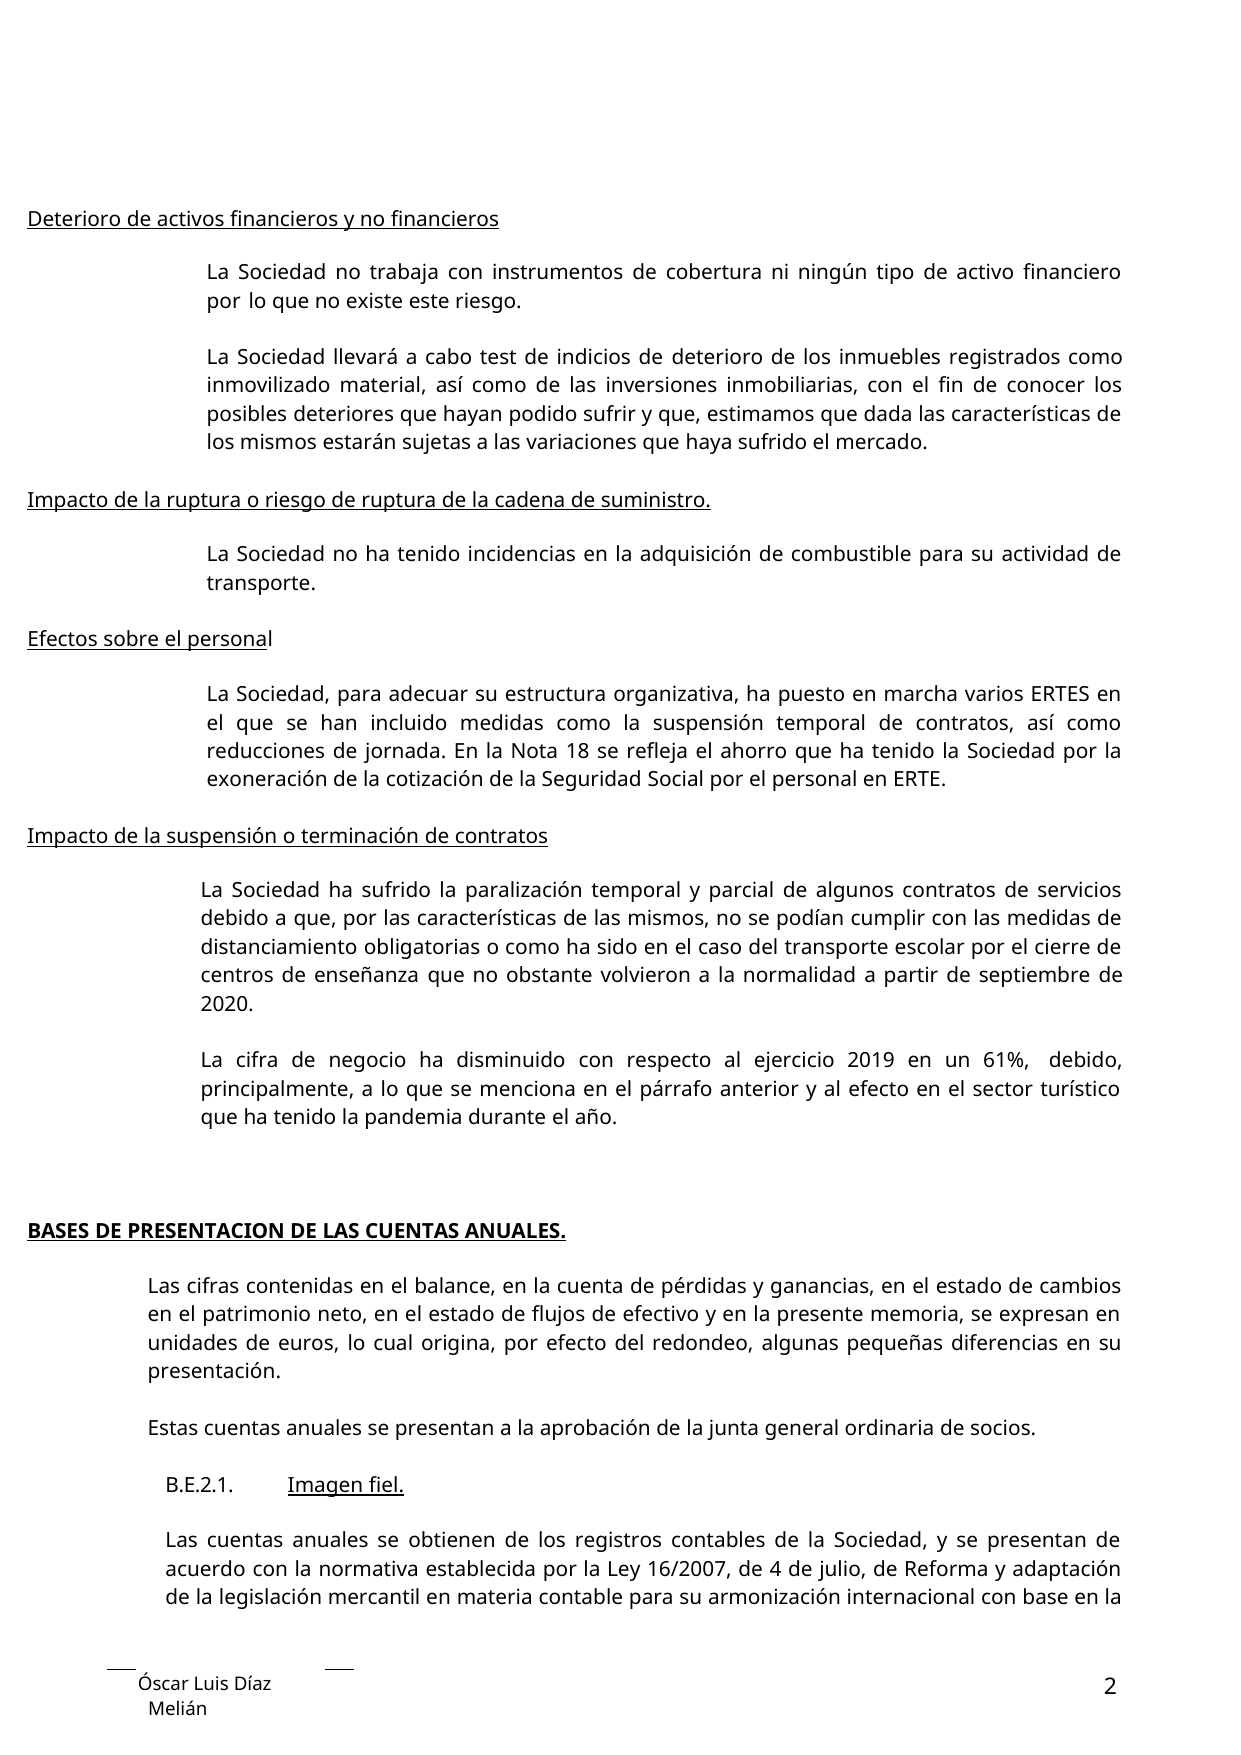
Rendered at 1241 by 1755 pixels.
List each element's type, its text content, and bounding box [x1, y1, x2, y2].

text Las cifras contenidas en el balance, en la cuenta de pérdidas y ganancias, en el estado de cambios en el patrimonio neto, en el estado de flujos de efectivo y en la presente memoria, se expresan en unidades de euros, lo cual origina, por efecto del redondeo, algunas pequeñas diferencias en su presentación. [147, 1271, 1122, 1385]
text La Sociedad no trabaja con instrumentos de cobertura ni ningún tipo de activo financiero por lo que no existe este riesgo. [206, 257, 1122, 314]
list Impacto de la suspensión o terminación de contratos [0, 821, 1230, 850]
text La Sociedad llevará a cabo test de indicios de deterioro de los inmuebles registrados como inmovilizado material, así como de las inversiones inmobiliarias, con el fin de conocer los posibles deteriores que hayan podido sufrir y que, estimamos que dada las características de los mismos estarán sujetas a las variaciones que haya sufrido el mercado. [206, 342, 1123, 456]
list Imagen fiel. [165, 1470, 1230, 1499]
text La Sociedad ha sufrido la paralización temporal y parcial de algunos contratos de servicios debido a que, por las características de las mismos, no se podían cumplir con las medidas de distanciamiento obligatorias o como ha sido en el caso del transporte escolar por el cierre de centros de enseñanza que no obstante volvieron a la normalidad a partir de septiembre de 2020. [200, 875, 1123, 1017]
list Efectos sobre el personal [0, 624, 1230, 653]
text Las cuentas anuales se obtienen de los registros contables de la Sociedad, y se presentan de acuerdo con la normativa establecida por la Ley 16/2007, de 4 de julio, de Reforma y adaptación de la legislación mercantil en materia contable para su armonización internacional con base en la [165, 1526, 1123, 1611]
text Estas cuentas anuales se presentan a la aprobación de la junta general ordinaria de socios. [147, 1413, 1230, 1442]
text La Sociedad, para adecuar su estructura organizativa, ha puesto en marcha varios ERTES en el que se han incluido medidas como la suspensión temporal de contratos, así como reducciones de jornada. En la Nota 18 se refleja el ahorro que ha tenido la Sociedad por la exoneración de la cotización de la Seguridad Social por el personal en ERTE. [206, 679, 1123, 793]
text La Sociedad no ha tenido incidencias en la adquisición de combustible para su actividad de transporte. [206, 539, 1122, 596]
list Deterioro de activos financieros y no financieros [0, 204, 1230, 232]
list BASES DE PRESENTACION DE LAS CUENTAS ANUALES. [0, 1216, 1230, 1244]
text La cifra de negocio ha disminuido con respecto al ejercicio 2019 en un 61%, debido, principalmente, a lo que se menciona en el párrafo anterior y al efecto en el sector turístico que ha tenido la pandemia durante el año. [200, 1046, 1123, 1131]
list Impacto de la ruptura o riesgo de ruptura de la cadena de suministro. [0, 485, 1230, 513]
